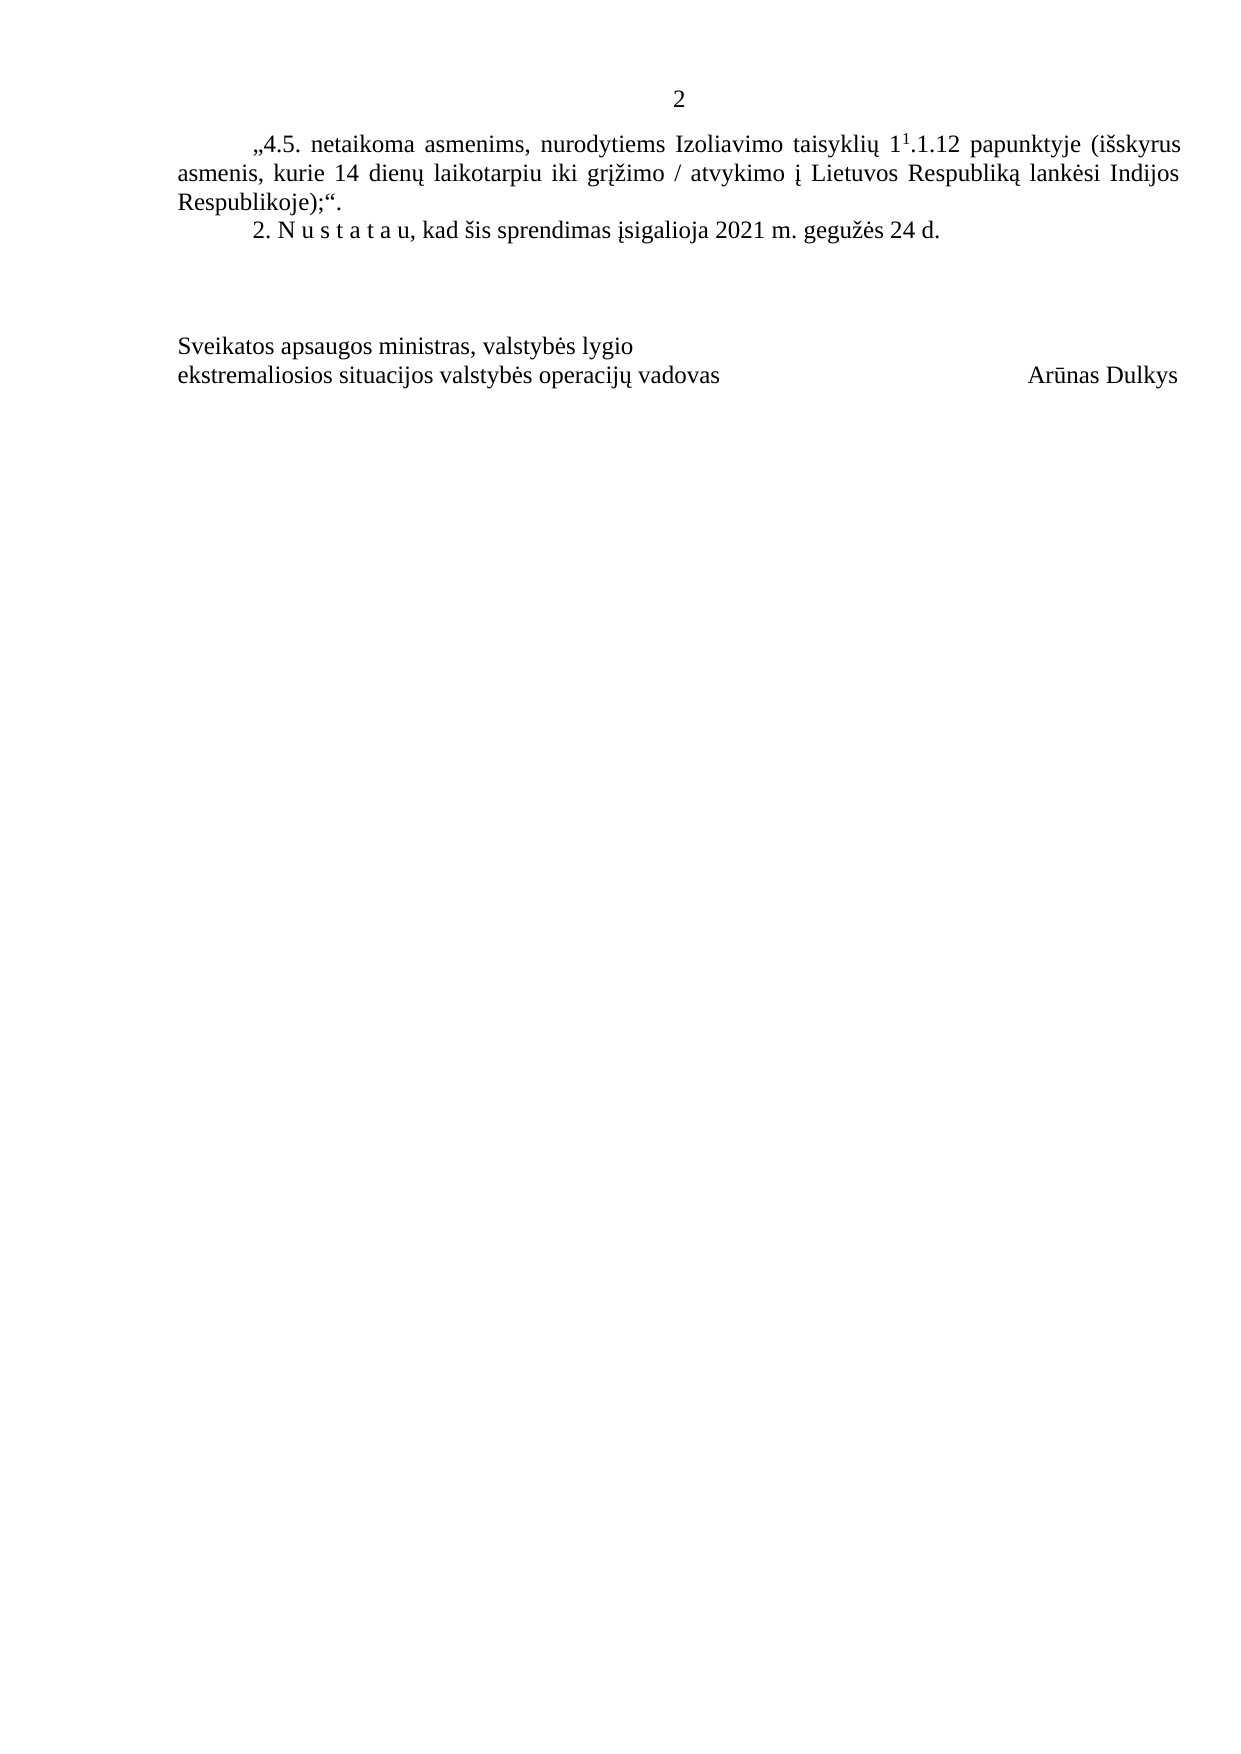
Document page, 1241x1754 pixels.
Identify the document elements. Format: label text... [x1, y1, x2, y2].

text 2. N u s t a t a u, kad šis sprendimas įsigalioja 2021 m. gegužės 24 d. [177, 215, 1181, 244]
text „4.5. netaikoma asmenims, nurodytiems Izoliavimo taisyklių 11.1.12 papunktyje (išskyrus asmenis, kurie 14 dienų laikotarpiu iki grįžimo / atvykimo į Lietuvos Respubliką lankėsi Indijos Respublikoje);“. [177, 129, 1181, 215]
text Sveikatos apsaugos ministras, valstybės lygio [177, 331, 1181, 360]
text ekstremaliosios situacijos valstybės operacijų vadovas Arūnas Dulkys [177, 360, 1181, 388]
